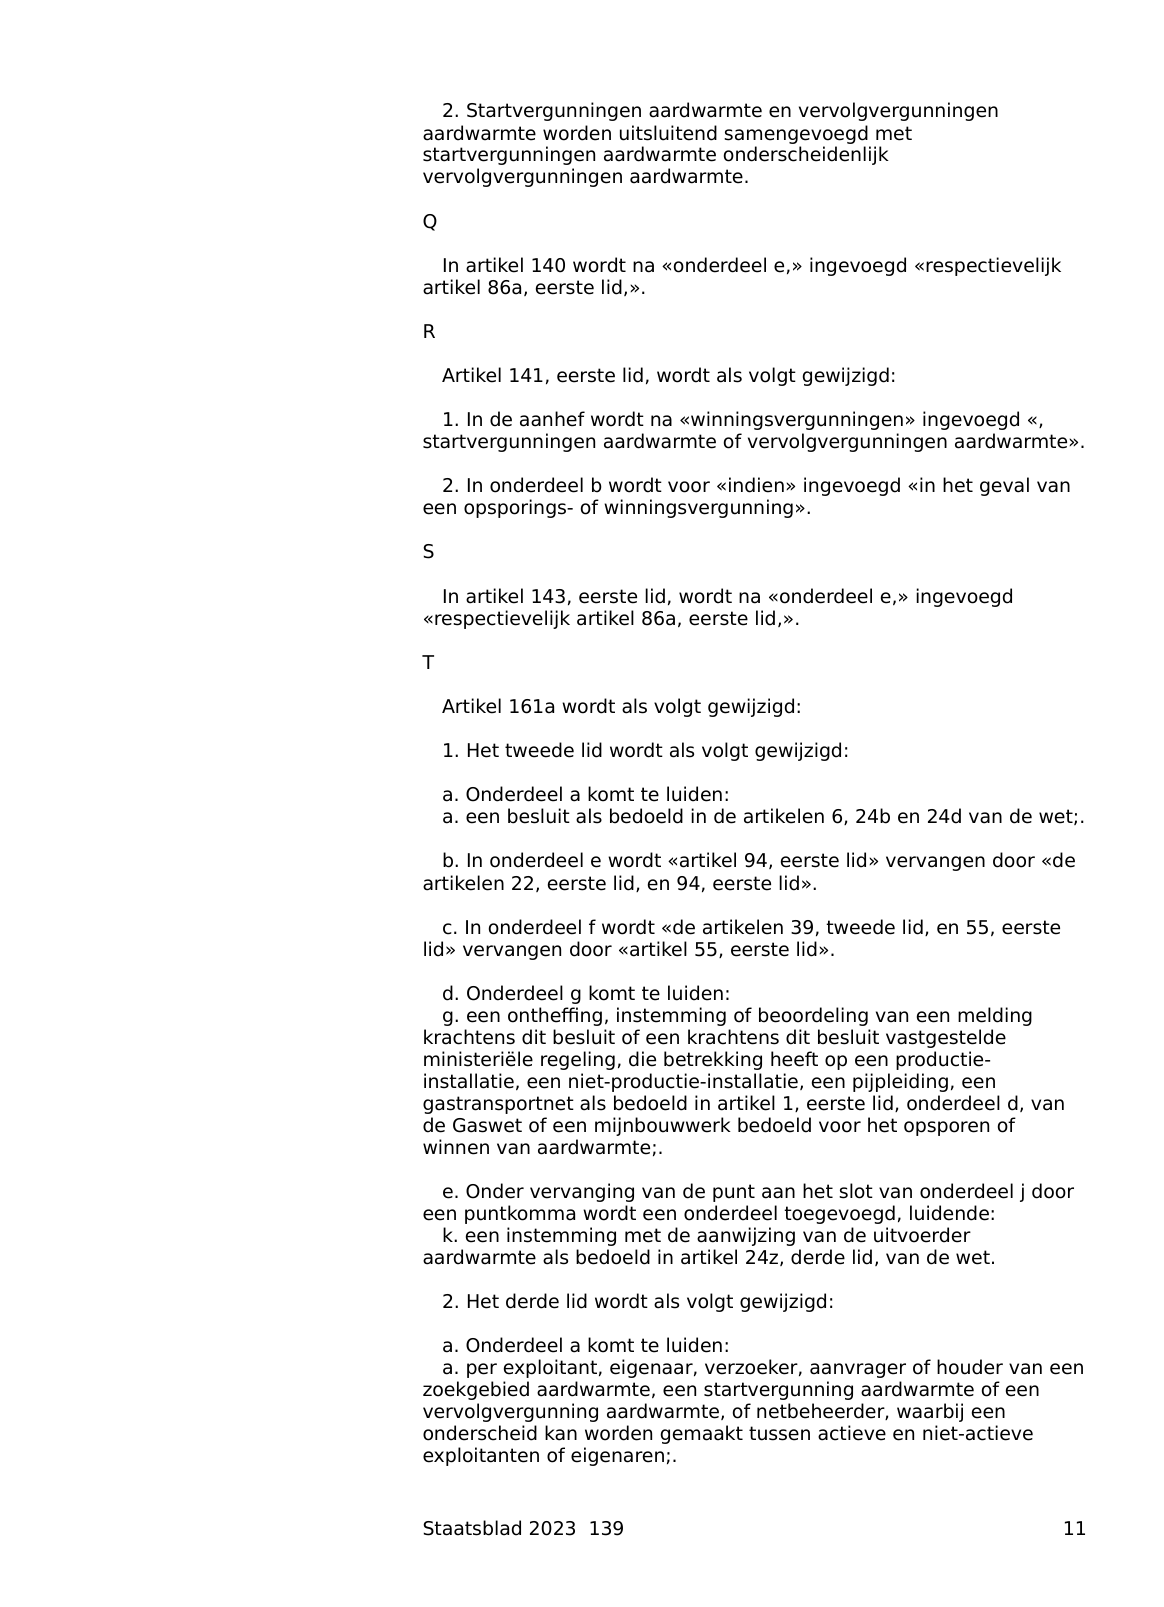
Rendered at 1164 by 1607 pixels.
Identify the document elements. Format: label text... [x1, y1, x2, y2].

text e. Onder vervanging van de punt aan het slot van onderdeel j door een puntkomma wordt een onderdeel toegevoegd, luidende: [422, 1181, 1087, 1225]
text In artikel 140 wordt na «onderdeel e,» ingevoegd «respectievelijk artikel 86a, eerste lid,». [422, 255, 1087, 299]
text 1. In de aanhef wordt na «winningsvergunningen» ingevoegd «, startvergunningen aardwarmte of vervolgvergunningen aardwarmte». [422, 409, 1087, 453]
text g. een ontheffing, instemming of beoordeling van een melding krachtens dit besluit of een krachtens dit besluit vastgestelde ministeriële regeling, die betrekking heeft op een productie-installatie, een niet-productie-installatie, een pijpleiding, een gastransportnet als bedoeld in artikel 1, eerste lid, onderdeel d, van de Gaswet of een mijnbouwwerk bedoeld voor het opsporen of winnen van aardwarmte;. [422, 1005, 1087, 1158]
text In artikel 143, eerste lid, wordt na «onderdeel e,» ingevoegd «respectievelijk artikel 86a, eerste lid,». [422, 586, 1087, 629]
text 2. In onderdeel b wordt voor «indien» ingevoegd «in het geval van een opsporings- of winningsvergunning». [422, 475, 1087, 519]
text R [422, 321, 1087, 343]
text d. Onderdeel g komt te luiden: [422, 983, 1087, 1005]
text 2. Het derde lid wordt als volgt gewijzigd: [422, 1291, 1087, 1313]
text a. per exploitant, eigenaar, verzoeker, aanvrager of houder van een zoekgebied aardwarmte, een startvergunning aardwarmte of een vervolgvergunning aardwarmte, of netbeheerder, waarbij een onderscheid kan worden gemaakt tussen actieve en niet-actieve exploitanten of eigenaren;. [422, 1357, 1087, 1467]
text a. Onderdeel a komt te luiden: [422, 1335, 1087, 1357]
text 2. Startvergunningen aardwarmte en vervolgvergunningen aardwarmte worden uitsluitend samengevoegd met startvergunningen aardwarmte onderscheidenlijk vervolgvergunningen aardwarmte. [422, 100, 1087, 188]
text 1. Het tweede lid wordt als volgt gewijzigd: [422, 740, 1087, 762]
text c. In onderdeel f wordt «de artikelen 39, tweede lid, en 55, eerste lid» vervangen door «artikel 55, eerste lid». [422, 917, 1087, 961]
text a. een besluit als bedoeld in de artikelen 6, 24b en 24d van de wet;. [422, 806, 1087, 828]
text Artikel 141, eerste lid, wordt als volgt gewijzigd: [422, 365, 1087, 387]
text Artikel 161a wordt als volgt gewijzigd: [422, 696, 1087, 718]
text Q [422, 211, 1087, 232]
text T [422, 652, 1087, 674]
text a. Onderdeel a komt te luiden: [422, 784, 1087, 806]
text b. In onderdeel e wordt «artikel 94, eerste lid» vervangen door «de artikelen 22, eerste lid, en 94, eerste lid». [422, 850, 1087, 894]
text k. een instemming met de aanwijzing van de uitvoerder aardwarmte als bedoeld in artikel 24z, derde lid, van de wet. [422, 1225, 1087, 1269]
text S [422, 541, 1087, 563]
